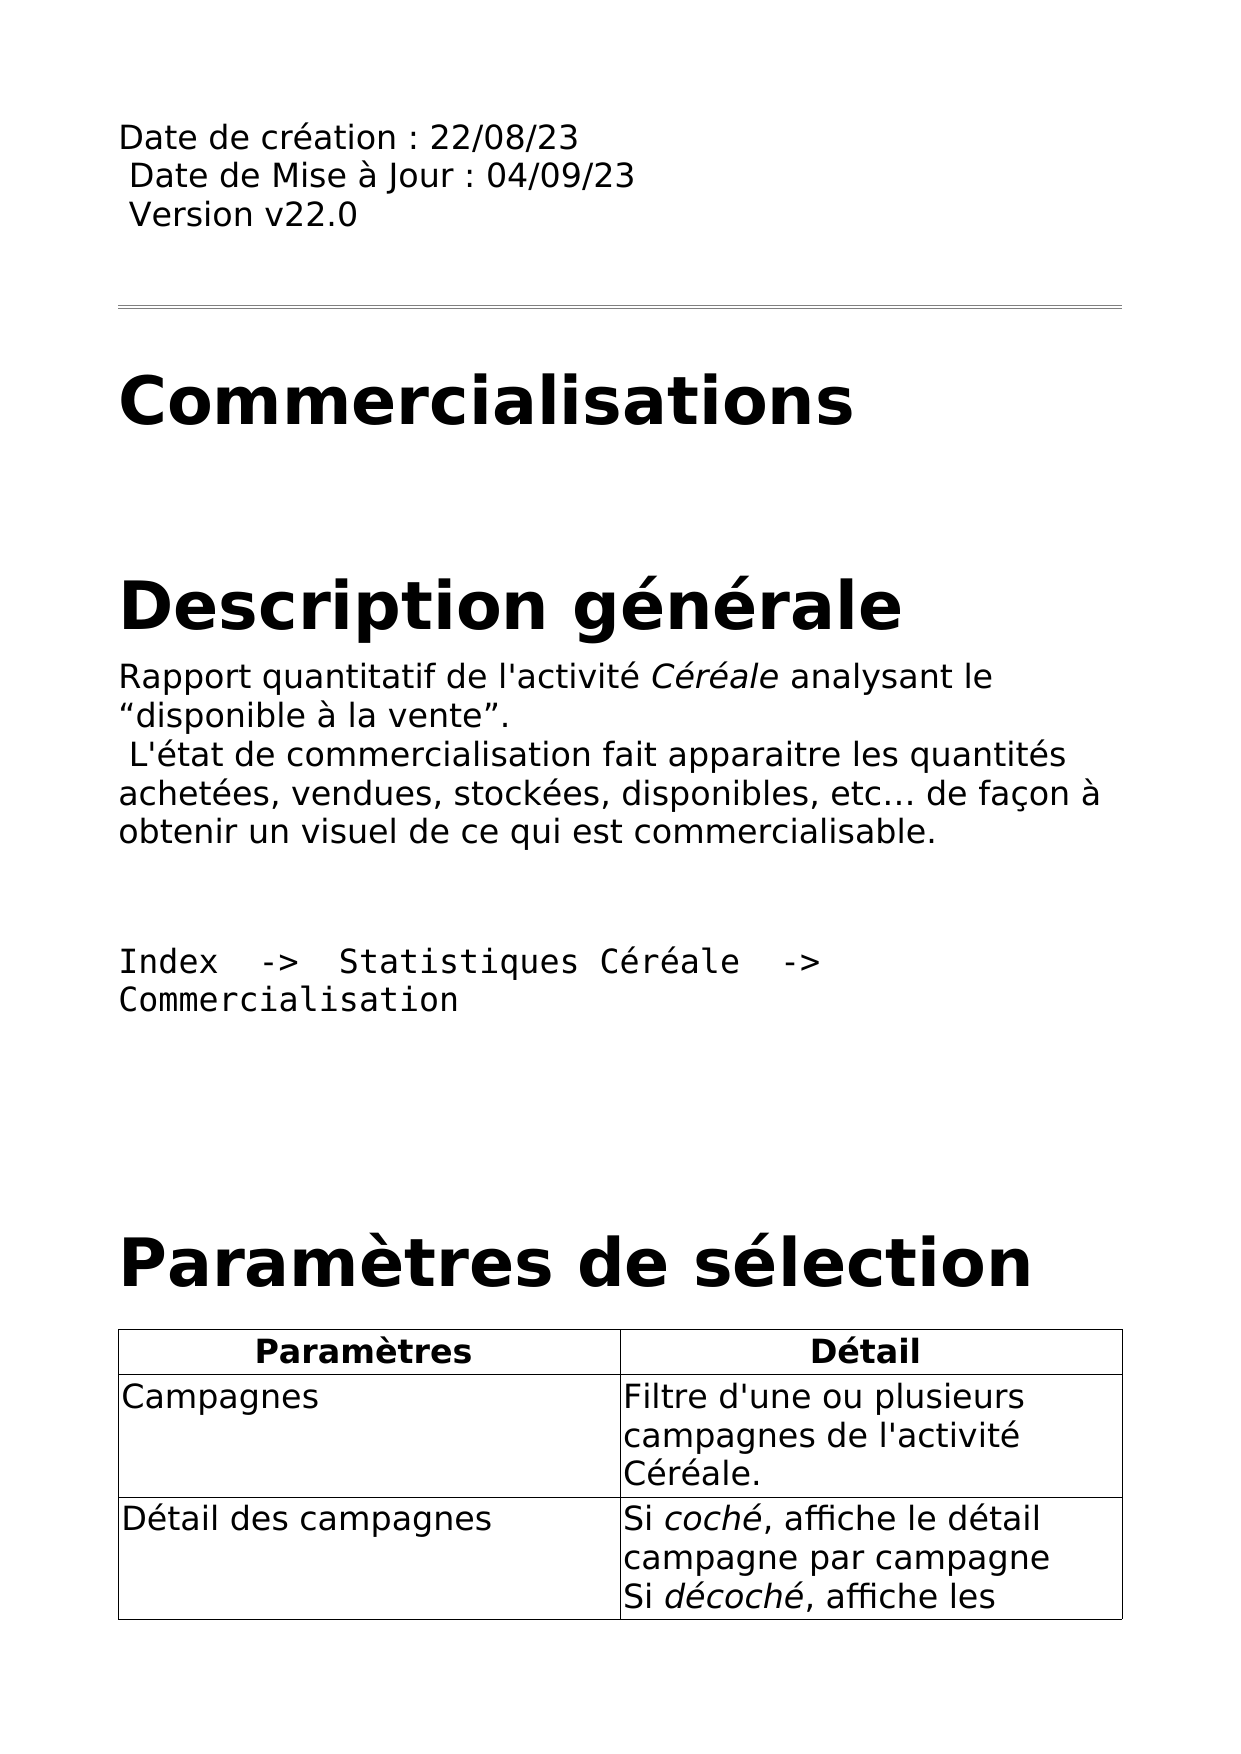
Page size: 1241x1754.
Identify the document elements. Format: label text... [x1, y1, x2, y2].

table_cell Si coché, affiche le détail campagne par campagne Si décoché, affiche les [621, 1498, 1122, 1619]
table_header Paramètres [119, 1330, 620, 1374]
subtitle Paramètres de sélection [118, 1224, 1122, 1302]
subtitle Commercialisations [118, 362, 1122, 440]
table_cell Filtre d'une ou plusieurs campagnes de l'activité Céréale. [621, 1375, 1122, 1497]
table_header Détail [621, 1330, 1122, 1374]
text Index -> Statistiques Céréale -> Commercialisation [118, 942, 1122, 1020]
text Rapport quantitatif de l'activité Céréale analysant le “disponible à la vente”. L'état de commercialisation fait apparaitre les quantités achetées, vendues, stockées, disponibles, etc… de façon à obtenir un visuel de ce qui est commercialisable. [118, 658, 1122, 929]
table_cell Détail des campagnes [119, 1498, 620, 1619]
text Date de création : 22/08/23 Date de Mise à Jour : 04/09/23 Version v22.0 [118, 118, 1122, 273]
table_cell Campagnes [119, 1375, 620, 1497]
subtitle Description générale [118, 567, 1122, 645]
